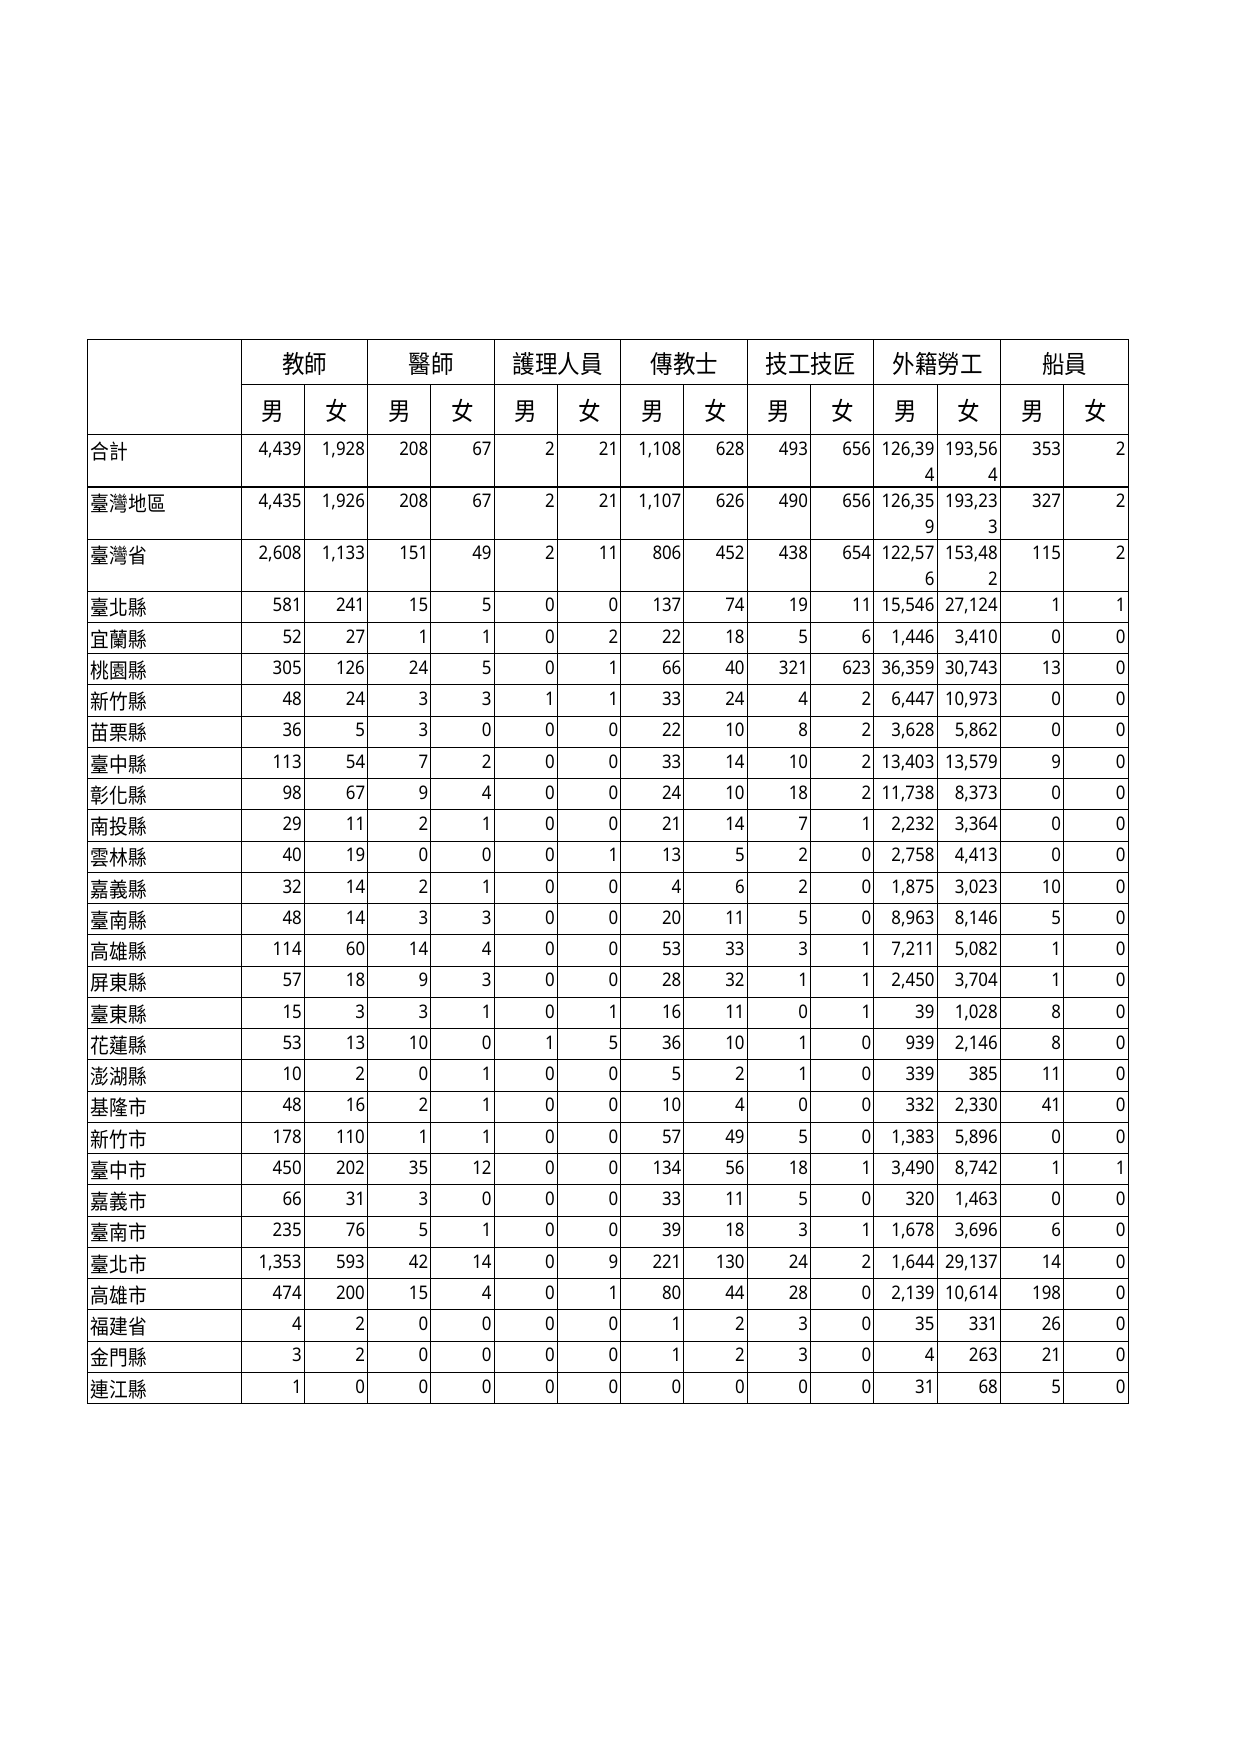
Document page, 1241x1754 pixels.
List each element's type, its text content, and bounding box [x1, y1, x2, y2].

table_cell 4 [874, 1342, 937, 1372]
table_cell 5 [621, 1060, 683, 1091]
table_cell 4,435 [242, 488, 304, 538]
table_cell 68 [938, 1373, 1000, 1403]
table_cell 金門縣 [88, 1342, 241, 1372]
table_cell 4 [684, 1092, 747, 1122]
table_cell 130 [684, 1248, 747, 1278]
table_cell 8 [1001, 998, 1063, 1028]
table_cell 126 [305, 654, 367, 684]
table_cell 628 [684, 435, 747, 486]
table_cell 656 [811, 488, 873, 538]
table_cell 4 [431, 1279, 494, 1309]
table_cell 1 [431, 1217, 494, 1247]
table_cell 13,579 [938, 748, 1000, 778]
table_cell 0 [558, 967, 620, 997]
table_cell 0 [558, 779, 620, 809]
table_cell 2 [368, 1092, 430, 1122]
table_cell 5 [748, 1185, 810, 1216]
table_cell 0 [431, 1310, 494, 1341]
table_cell 32 [242, 873, 304, 903]
table_cell 8,742 [938, 1154, 1000, 1184]
table_cell 3,696 [938, 1217, 1000, 1247]
table_cell 0 [1064, 1342, 1128, 1372]
table_cell 0 [495, 842, 557, 872]
table_cell 3 [748, 1310, 810, 1341]
table_cell 2,450 [874, 967, 937, 997]
table_cell 3 [748, 1342, 810, 1372]
table_cell 3 [368, 998, 430, 1028]
table_cell 305 [242, 654, 304, 684]
table_header 技工技匠 [748, 340, 873, 384]
table_cell 10 [684, 717, 747, 747]
table_cell 女 [684, 385, 747, 434]
table_cell 4 [431, 935, 494, 966]
table_cell 女 [1064, 385, 1128, 434]
table_cell 0 [368, 842, 430, 872]
table_cell 36 [242, 717, 304, 747]
table_cell 0 [1001, 717, 1063, 747]
table_cell 113 [242, 748, 304, 778]
table_cell 3 [431, 904, 494, 934]
table_cell 1 [558, 842, 620, 872]
table_cell 21 [558, 488, 620, 538]
table_cell 1 [1001, 1154, 1063, 1184]
table_cell 0 [1064, 810, 1128, 841]
table_header 教師 [242, 340, 367, 384]
table_cell 0 [1001, 623, 1063, 653]
table_cell 5 [305, 717, 367, 747]
table_cell 男 [242, 385, 304, 434]
table_cell 彰化縣 [88, 779, 241, 809]
table_cell 0 [1064, 1123, 1128, 1153]
table_cell 208 [368, 435, 430, 486]
table_cell 7 [368, 748, 430, 778]
table_cell 1 [431, 1060, 494, 1091]
table_cell 0 [558, 1342, 620, 1372]
table_cell 5 [1001, 904, 1063, 934]
table_cell 0 [1064, 842, 1128, 872]
table_cell 0 [684, 1373, 747, 1403]
table_cell 0 [1064, 873, 1128, 903]
table_cell 1 [431, 1123, 494, 1153]
table_cell 1 [368, 623, 430, 653]
table_cell 10 [1001, 873, 1063, 903]
table_cell 5 [431, 654, 494, 684]
table_header 外籍勞工 [874, 340, 1000, 384]
table_cell 21 [1001, 1342, 1063, 1372]
table_cell 939 [874, 1029, 937, 1059]
table_cell 49 [684, 1123, 747, 1153]
table_cell 0 [1064, 748, 1128, 778]
table_cell 1 [242, 1373, 304, 1403]
table_cell 19 [305, 842, 367, 872]
table_cell 1,133 [305, 540, 367, 591]
table_cell 490 [748, 488, 810, 538]
table_cell 450 [242, 1154, 304, 1184]
table_cell 9 [368, 967, 430, 997]
table_cell 8 [1001, 1029, 1063, 1059]
table_cell 1 [1001, 967, 1063, 997]
table_cell 3,704 [938, 967, 1000, 997]
table_cell 14 [305, 904, 367, 934]
table_cell 女 [305, 385, 367, 434]
table_cell 0 [748, 998, 810, 1028]
table_cell 0 [1001, 1185, 1063, 1216]
table_cell 0 [558, 1092, 620, 1122]
table_cell 0 [305, 1373, 367, 1403]
table_cell 14 [684, 810, 747, 841]
table_cell 13,403 [874, 748, 937, 778]
table_cell 0 [811, 1373, 873, 1403]
table_cell 0 [495, 1373, 557, 1403]
table_cell 0 [811, 1310, 873, 1341]
table_cell 33 [684, 935, 747, 966]
table_cell 0 [495, 717, 557, 747]
table_cell 3 [368, 685, 430, 716]
table_header 護理人員 [495, 340, 620, 384]
table_cell 29 [242, 810, 304, 841]
table_cell 5 [748, 1123, 810, 1153]
table_cell 0 [495, 748, 557, 778]
table_cell 339 [874, 1060, 937, 1091]
table_cell 9 [1001, 748, 1063, 778]
table_cell 0 [558, 717, 620, 747]
table_cell 14 [305, 873, 367, 903]
table_cell 438 [748, 540, 810, 591]
table_cell 2 [748, 873, 810, 903]
table_cell 0 [558, 748, 620, 778]
table_cell 2 [811, 685, 873, 716]
table_cell 0 [1064, 1310, 1128, 1341]
table_cell 0 [495, 623, 557, 653]
table_cell 0 [1064, 1248, 1128, 1278]
table_cell 452 [684, 540, 747, 591]
table_cell 193,233 [938, 488, 1000, 538]
table_cell 656 [811, 435, 873, 486]
table_cell 18 [748, 779, 810, 809]
table_cell 353 [1001, 435, 1063, 486]
table_cell 263 [938, 1342, 1000, 1372]
table_cell 2 [368, 873, 430, 903]
table_cell 19 [748, 592, 810, 622]
table_cell 1 [431, 810, 494, 841]
table_cell 0 [431, 717, 494, 747]
table_cell 1 [1064, 1154, 1128, 1184]
table_cell 241 [305, 592, 367, 622]
table_cell 126,359 [874, 488, 937, 538]
table_cell 60 [305, 935, 367, 966]
table_cell 11 [1001, 1060, 1063, 1091]
table_cell 126,394 [874, 435, 937, 486]
table_cell 0 [495, 1185, 557, 1216]
table_cell 1 [431, 998, 494, 1028]
table_cell 0 [1064, 717, 1128, 747]
table_header [88, 340, 241, 434]
table_cell 13 [621, 842, 683, 872]
table_cell 0 [431, 842, 494, 872]
table_cell 2 [684, 1310, 747, 1341]
table_cell 0 [495, 998, 557, 1028]
table_cell 0 [1064, 1060, 1128, 1091]
table_cell 高雄縣 [88, 935, 241, 966]
table_cell 30,743 [938, 654, 1000, 684]
table_cell 南投縣 [88, 810, 241, 841]
table_cell 21 [558, 435, 620, 486]
table_cell 6 [684, 873, 747, 903]
table_cell 0 [1064, 779, 1128, 809]
table_cell 2,608 [242, 540, 304, 591]
table_cell 6,447 [874, 685, 937, 716]
table_cell 24 [368, 654, 430, 684]
table_cell 1 [748, 1060, 810, 1091]
table_cell 178 [242, 1123, 304, 1153]
table_cell 1 [431, 1092, 494, 1122]
table_cell 14 [368, 935, 430, 966]
table_cell 0 [1064, 998, 1128, 1028]
table_cell 581 [242, 592, 304, 622]
table_cell 0 [368, 1310, 430, 1341]
table_cell 基隆市 [88, 1092, 241, 1122]
table_cell 1 [558, 1279, 620, 1309]
table_cell 嘉義市 [88, 1185, 241, 1216]
table_cell 10 [621, 1092, 683, 1122]
table_cell 18 [684, 1217, 747, 1247]
table_cell 0 [495, 1217, 557, 1247]
table_cell 2 [305, 1060, 367, 1091]
table_cell 0 [431, 1373, 494, 1403]
table_cell 2 [558, 623, 620, 653]
table_cell 1 [1001, 592, 1063, 622]
table_cell 0 [368, 1373, 430, 1403]
table_cell 0 [495, 1123, 557, 1153]
table_cell 1 [811, 935, 873, 966]
table_cell 18 [748, 1154, 810, 1184]
table_cell 連江縣 [88, 1373, 241, 1403]
table_cell 3 [748, 1217, 810, 1247]
table_cell 1 [811, 1154, 873, 1184]
table_cell 57 [242, 967, 304, 997]
table_cell 7 [748, 810, 810, 841]
table_cell 0 [1064, 1373, 1128, 1403]
table_cell 10 [684, 1029, 747, 1059]
table_cell 137 [621, 592, 683, 622]
table_cell 2,758 [874, 842, 937, 872]
table_cell 1,644 [874, 1248, 937, 1278]
table_cell 235 [242, 1217, 304, 1247]
table_cell 0 [811, 904, 873, 934]
table_cell 0 [558, 1373, 620, 1403]
table_cell 48 [242, 685, 304, 716]
table_cell 7,211 [874, 935, 937, 966]
table_cell 24 [748, 1248, 810, 1278]
table_cell 2 [495, 540, 557, 591]
table_cell 6 [811, 623, 873, 653]
table_cell 12 [431, 1154, 494, 1184]
table_cell 22 [621, 717, 683, 747]
table_cell 20 [621, 904, 683, 934]
table_cell 26 [1001, 1310, 1063, 1341]
table_cell 3 [242, 1342, 304, 1372]
table_cell 44 [684, 1279, 747, 1309]
table_cell 115 [1001, 540, 1063, 591]
table_cell 221 [621, 1248, 683, 1278]
table_cell 0 [431, 1185, 494, 1216]
table_cell 14 [1001, 1248, 1063, 1278]
table_cell 15 [368, 1279, 430, 1309]
table_cell 1 [431, 873, 494, 903]
table_cell 1 [811, 1217, 873, 1247]
table_cell 1 [558, 998, 620, 1028]
table_cell 15,546 [874, 592, 937, 622]
table_header 醫師 [368, 340, 494, 384]
table_cell 3,628 [874, 717, 937, 747]
table_cell 2 [684, 1342, 747, 1372]
table_cell 0 [431, 1029, 494, 1059]
table_cell 0 [495, 1248, 557, 1278]
table_cell 0 [558, 1217, 620, 1247]
table_cell 0 [558, 873, 620, 903]
table_cell 男 [1001, 385, 1063, 434]
table_cell 0 [495, 873, 557, 903]
table_cell 1 [495, 685, 557, 716]
table_cell 2 [684, 1060, 747, 1091]
table_cell 0 [1064, 1217, 1128, 1247]
table_cell 13 [1001, 654, 1063, 684]
table_cell 0 [558, 1060, 620, 1091]
table_cell 67 [431, 435, 494, 486]
table_cell 49 [431, 540, 494, 591]
table_cell 18 [684, 623, 747, 653]
table_cell 0 [558, 1123, 620, 1153]
table_cell 48 [242, 904, 304, 934]
table_cell 626 [684, 488, 747, 538]
table_cell 9 [368, 779, 430, 809]
table_cell 10 [748, 748, 810, 778]
table_cell 女 [811, 385, 873, 434]
table_cell 男 [748, 385, 810, 434]
table_cell 31 [874, 1373, 937, 1403]
table_cell 39 [621, 1217, 683, 1247]
table_cell 36,359 [874, 654, 937, 684]
table_cell 3 [368, 904, 430, 934]
table_cell 66 [242, 1185, 304, 1216]
table_cell 1,446 [874, 623, 937, 653]
table_cell 57 [621, 1123, 683, 1153]
table_cell 114 [242, 935, 304, 966]
table_cell 2,232 [874, 810, 937, 841]
table_cell 0 [1064, 623, 1128, 653]
table_cell 0 [495, 1060, 557, 1091]
table_cell 15 [242, 998, 304, 1028]
table_cell 4 [242, 1310, 304, 1341]
table_cell 2,139 [874, 1279, 937, 1309]
table_cell 1 [431, 623, 494, 653]
table_cell 新竹市 [88, 1123, 241, 1153]
table_cell 198 [1001, 1279, 1063, 1309]
table_cell 0 [368, 1342, 430, 1372]
table_cell 193,564 [938, 435, 1000, 486]
table_cell 2 [1064, 435, 1128, 486]
table_cell 0 [811, 1092, 873, 1122]
table_cell 11,738 [874, 779, 937, 809]
table_cell 8,963 [874, 904, 937, 934]
table_cell 654 [811, 540, 873, 591]
table_cell 0 [811, 1029, 873, 1059]
table_cell 202 [305, 1154, 367, 1184]
table_cell 40 [684, 654, 747, 684]
table_header 傳教士 [621, 340, 747, 384]
table_cell 33 [621, 685, 683, 716]
table_cell 0 [558, 592, 620, 622]
table_cell 42 [368, 1248, 430, 1278]
table_cell 3 [431, 685, 494, 716]
table_cell 0 [558, 904, 620, 934]
table_cell 593 [305, 1248, 367, 1278]
table_cell 53 [621, 935, 683, 966]
table_cell 1 [558, 654, 620, 684]
table_cell 0 [1064, 1185, 1128, 1216]
table_cell 24 [621, 779, 683, 809]
table_cell 桃園縣 [88, 654, 241, 684]
table_cell 27,124 [938, 592, 1000, 622]
table_cell 1,028 [938, 998, 1000, 1028]
table_cell 1 [748, 1029, 810, 1059]
table_cell 5 [684, 842, 747, 872]
table_cell 臺東縣 [88, 998, 241, 1028]
table_cell 0 [1001, 810, 1063, 841]
table_cell 1,463 [938, 1185, 1000, 1216]
table_cell 高雄市 [88, 1279, 241, 1309]
table_cell 0 [1064, 904, 1128, 934]
table_cell 1,875 [874, 873, 937, 903]
table_cell 0 [621, 1373, 683, 1403]
table_cell 4,439 [242, 435, 304, 486]
table_cell 11 [684, 1185, 747, 1216]
table_cell 11 [684, 998, 747, 1028]
table_cell 女 [938, 385, 1000, 434]
table_cell 3,023 [938, 873, 1000, 903]
table_cell 321 [748, 654, 810, 684]
table_cell 52 [242, 623, 304, 653]
table_cell 1,107 [621, 488, 683, 538]
table_cell 澎湖縣 [88, 1060, 241, 1091]
table_cell 3 [305, 998, 367, 1028]
table_cell 67 [305, 779, 367, 809]
table_cell 臺中縣 [88, 748, 241, 778]
table_cell 32 [684, 967, 747, 997]
table_cell 1 [558, 685, 620, 716]
table_cell 0 [558, 1185, 620, 1216]
table_cell 0 [1064, 1029, 1128, 1059]
table_cell 53 [242, 1029, 304, 1059]
table_cell 花蓮縣 [88, 1029, 241, 1059]
table_cell 13 [305, 1029, 367, 1059]
table_cell 5,862 [938, 717, 1000, 747]
table_cell 15 [368, 592, 430, 622]
table_cell 0 [1064, 1092, 1128, 1122]
table_cell 22 [621, 623, 683, 653]
table_cell 2 [811, 779, 873, 809]
table_cell 嘉義縣 [88, 873, 241, 903]
table_cell 2 [811, 717, 873, 747]
table_cell 16 [305, 1092, 367, 1122]
table_cell 0 [495, 1092, 557, 1122]
table_cell 80 [621, 1279, 683, 1309]
table_cell 1,928 [305, 435, 367, 486]
table_cell 1,108 [621, 435, 683, 486]
table_cell 10 [368, 1029, 430, 1059]
table_cell 10,973 [938, 685, 1000, 716]
table_cell 3,490 [874, 1154, 937, 1184]
table_cell 2 [1064, 488, 1128, 538]
table_cell 臺中市 [88, 1154, 241, 1184]
table_cell 24 [305, 685, 367, 716]
table_cell 474 [242, 1279, 304, 1309]
table_cell 1 [1001, 935, 1063, 966]
table_cell 67 [431, 488, 494, 538]
table_cell 110 [305, 1123, 367, 1153]
table_cell 385 [938, 1060, 1000, 1091]
table_cell 臺南縣 [88, 904, 241, 934]
table_cell 74 [684, 592, 747, 622]
table_cell 2 [431, 748, 494, 778]
table_cell 48 [242, 1092, 304, 1122]
table_cell 0 [1064, 967, 1128, 997]
table_cell 0 [368, 1060, 430, 1091]
table_cell 0 [748, 1373, 810, 1403]
table_cell 2,330 [938, 1092, 1000, 1122]
table_cell 1 [495, 1029, 557, 1059]
table_cell 10 [242, 1060, 304, 1091]
table_cell 0 [811, 873, 873, 903]
table_cell 0 [1064, 654, 1128, 684]
table_cell 33 [621, 1185, 683, 1216]
table_cell 1 [811, 967, 873, 997]
table_cell 9 [558, 1248, 620, 1278]
table_cell 2 [305, 1342, 367, 1372]
table_cell 76 [305, 1217, 367, 1247]
table_cell 0 [811, 1279, 873, 1309]
table_cell 2 [495, 435, 557, 486]
table_cell 2 [495, 488, 557, 538]
table_cell 2 [811, 748, 873, 778]
table_cell 1 [621, 1342, 683, 1372]
table_cell 2 [811, 1248, 873, 1278]
table_cell 0 [811, 1123, 873, 1153]
table_cell 151 [368, 540, 430, 591]
table_cell 0 [495, 1310, 557, 1341]
table_cell 合計 [88, 435, 241, 486]
table_cell 10,614 [938, 1279, 1000, 1309]
table_cell 屏東縣 [88, 967, 241, 997]
table_cell 1 [811, 810, 873, 841]
table_cell 5 [368, 1217, 430, 1247]
table_cell 35 [368, 1154, 430, 1184]
table_cell 臺北縣 [88, 592, 241, 622]
table_cell 11 [558, 540, 620, 591]
table_cell 1 [811, 998, 873, 1028]
table_cell 0 [1001, 685, 1063, 716]
table_cell 331 [938, 1310, 1000, 1341]
table_cell 4 [748, 685, 810, 716]
table_cell 327 [1001, 488, 1063, 538]
table_cell 10 [684, 779, 747, 809]
table_cell 623 [811, 654, 873, 684]
table_cell 39 [874, 998, 937, 1028]
table_cell 1 [621, 1310, 683, 1341]
table_cell 女 [431, 385, 494, 434]
table_cell 35 [874, 1310, 937, 1341]
table_cell 宜蘭縣 [88, 623, 241, 653]
table_cell 0 [558, 935, 620, 966]
table_cell 4,413 [938, 842, 1000, 872]
table_cell 122,576 [874, 540, 937, 591]
table_cell 女 [558, 385, 620, 434]
table_cell 0 [1064, 935, 1128, 966]
table_cell 5 [431, 592, 494, 622]
table_cell 3 [431, 967, 494, 997]
table_cell 8 [748, 717, 810, 747]
table_cell 21 [621, 810, 683, 841]
table_cell 0 [495, 935, 557, 966]
table_cell 3 [368, 717, 430, 747]
table_cell 1 [1064, 592, 1128, 622]
table_cell 134 [621, 1154, 683, 1184]
table_cell 28 [748, 1279, 810, 1309]
table_cell 2,146 [938, 1029, 1000, 1059]
table_cell 2 [748, 842, 810, 872]
table_cell 14 [684, 748, 747, 778]
table_cell 27 [305, 623, 367, 653]
table_cell 男 [368, 385, 430, 434]
table_cell 0 [1064, 1279, 1128, 1309]
table_cell 0 [495, 810, 557, 841]
table_cell 41 [1001, 1092, 1063, 1122]
table_cell 6 [1001, 1217, 1063, 1247]
table_cell 2 [1064, 540, 1128, 591]
table_cell 31 [305, 1185, 367, 1216]
table_cell 0 [495, 1342, 557, 1372]
table_cell 0 [1001, 779, 1063, 809]
table_cell 雲林縣 [88, 842, 241, 872]
table_cell 1,353 [242, 1248, 304, 1278]
table_cell 男 [621, 385, 683, 434]
table_cell 208 [368, 488, 430, 538]
table_cell 153,482 [938, 540, 1000, 591]
table_cell 14 [431, 1248, 494, 1278]
table_cell 5 [748, 623, 810, 653]
table_cell 0 [495, 779, 557, 809]
table_cell 806 [621, 540, 683, 591]
table_cell 0 [811, 1060, 873, 1091]
table_cell 3,410 [938, 623, 1000, 653]
table_header 船員 [1001, 340, 1128, 384]
table_cell 0 [495, 592, 557, 622]
table_cell 4 [431, 779, 494, 809]
table_cell 0 [1064, 685, 1128, 716]
table_cell 0 [558, 1154, 620, 1184]
table_cell 福建省 [88, 1310, 241, 1341]
table_cell 28 [621, 967, 683, 997]
table_cell 5,896 [938, 1123, 1000, 1153]
table_cell 29,137 [938, 1248, 1000, 1278]
table_cell 5 [748, 904, 810, 934]
table_cell 0 [1001, 842, 1063, 872]
table_cell 0 [495, 1154, 557, 1184]
table_cell 18 [305, 967, 367, 997]
table_cell 3 [748, 935, 810, 966]
table_cell 0 [558, 1310, 620, 1341]
table_cell 98 [242, 779, 304, 809]
table_cell 33 [621, 748, 683, 778]
table_cell 40 [242, 842, 304, 872]
table_cell 36 [621, 1029, 683, 1059]
table_cell 1,926 [305, 488, 367, 538]
table_cell 16 [621, 998, 683, 1028]
table_cell 0 [495, 904, 557, 934]
table_cell 0 [495, 1279, 557, 1309]
table_cell 0 [495, 967, 557, 997]
table_cell 3 [368, 1185, 430, 1216]
table_cell 臺南市 [88, 1217, 241, 1247]
table_cell 0 [1001, 1123, 1063, 1153]
table_cell 2 [305, 1310, 367, 1341]
table_cell 1 [748, 967, 810, 997]
table_cell 0 [495, 654, 557, 684]
table_cell 8,146 [938, 904, 1000, 934]
table_cell 0 [811, 842, 873, 872]
table_cell 男 [874, 385, 937, 434]
table_cell 1,383 [874, 1123, 937, 1153]
table_cell 0 [748, 1092, 810, 1122]
table_cell 200 [305, 1279, 367, 1309]
table_cell 493 [748, 435, 810, 486]
table_cell 0 [558, 810, 620, 841]
table_cell 11 [684, 904, 747, 934]
table_cell 11 [305, 810, 367, 841]
table_cell 5 [558, 1029, 620, 1059]
table_cell 5,082 [938, 935, 1000, 966]
table_cell 5 [1001, 1373, 1063, 1403]
table_cell 苗栗縣 [88, 717, 241, 747]
table_cell 320 [874, 1185, 937, 1216]
table_cell 11 [811, 592, 873, 622]
table_cell 新竹縣 [88, 685, 241, 716]
table_cell 臺北市 [88, 1248, 241, 1278]
table_cell 臺灣省 [88, 540, 241, 591]
table_cell 2 [368, 810, 430, 841]
table_cell 54 [305, 748, 367, 778]
table_cell 1 [368, 1123, 430, 1153]
table_cell 66 [621, 654, 683, 684]
table_cell 男 [495, 385, 557, 434]
table_cell 臺灣地區 [88, 488, 241, 538]
table_cell 56 [684, 1154, 747, 1184]
table_cell 0 [811, 1185, 873, 1216]
table_cell 0 [811, 1342, 873, 1372]
table_cell 8,373 [938, 779, 1000, 809]
table_cell 1,678 [874, 1217, 937, 1247]
table_cell 24 [684, 685, 747, 716]
table_cell 4 [621, 873, 683, 903]
table_cell 332 [874, 1092, 937, 1122]
table_cell 3,364 [938, 810, 1000, 841]
table_cell 0 [431, 1342, 494, 1372]
